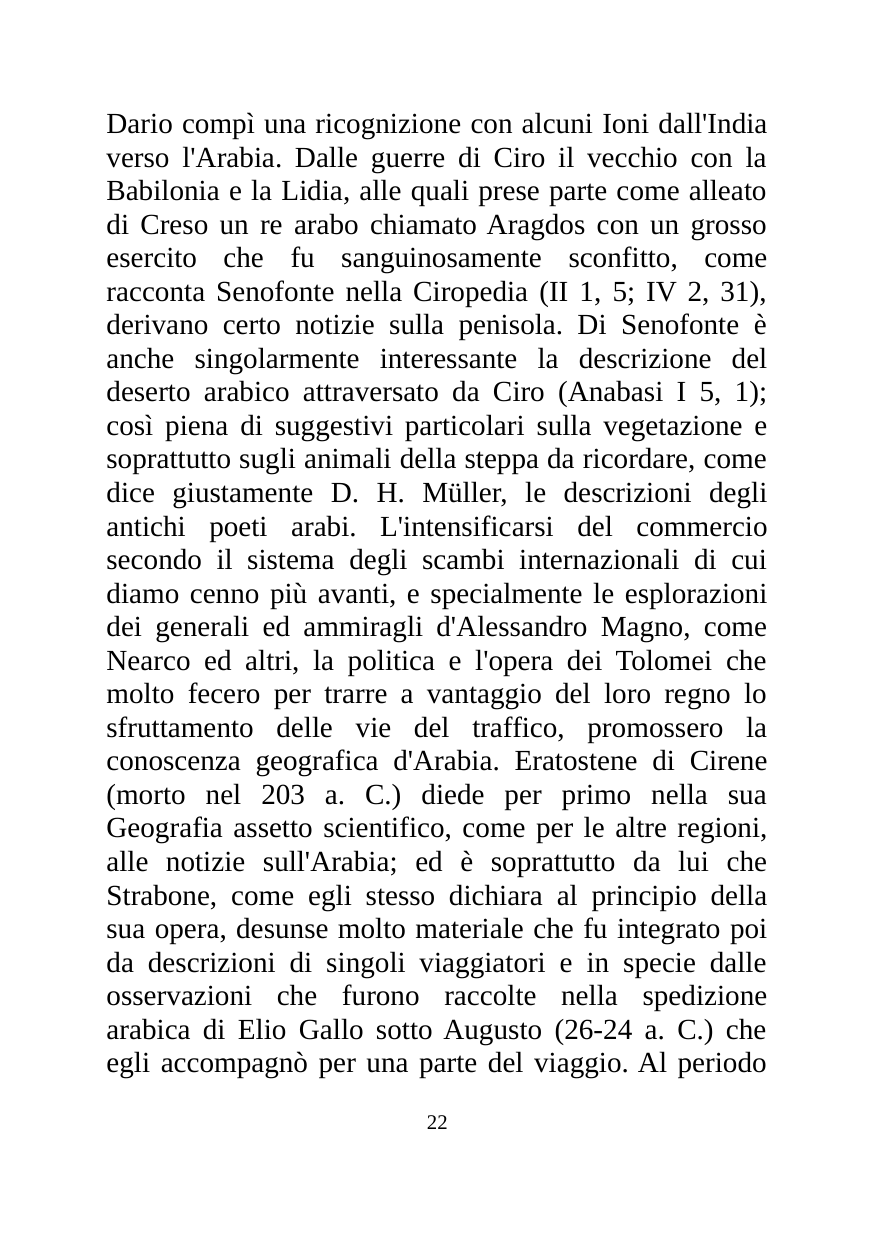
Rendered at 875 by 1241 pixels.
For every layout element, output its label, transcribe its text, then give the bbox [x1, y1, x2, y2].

text Dario compì una ricognizione con alcuni Ioni dall'India verso l'Arabia. Dalle guerre di Ciro il vecchio con la Babilonia e la Lidia, alle quali prese parte come alleato di Creso un re arabo chiamato Aragdos con un grosso esercito che fu sanguinosamente sconfitto, come racconta Senofonte nella Ciropedia (II 1, 5; IV 2, 31), derivano certo notizie sulla penisola. Di Senofonte è anche singolarmente interessante la descrizione del deserto arabico attraversato da Ciro (Anabasi I 5, 1); così piena di suggestivi particolari sulla vegetazione e soprattutto sugli animali della steppa da ricordare, come dice giustamente D. H. Müller, le descrizioni degli antichi poeti arabi. L'intensificarsi del commercio secondo il sistema degli scambi internazionali di cui diamo cenno più avanti, e specialmente le esplorazioni dei generali ed ammiragli d'Alessandro Magno, come Nearco ed altri, la politica e l'opera dei Tolomei che molto fecero per trarre a vantaggio del loro regno lo sfruttamento delle vie del traffico, promossero la conoscenza geografica d'Arabia. Eratostene di Cirene (morto nel 203 a. C.) diede per primo nella sua Geografia assetto scientifico, come per le altre regioni, alle notizie sull'Arabia; ed è soprattutto da lui che Strabone, come egli stesso dichiara al principio della sua opera, desunse molto materiale che fu integrato poi da descrizioni di singoli viaggiatori e in specie dalle osservazioni che furono raccolte nella spedizione arabica di Elio Gallo sotto Augusto (26-24 a. C.) che egli accompagnò per una parte del viaggio. Al periodo [106, 106, 768, 1079]
